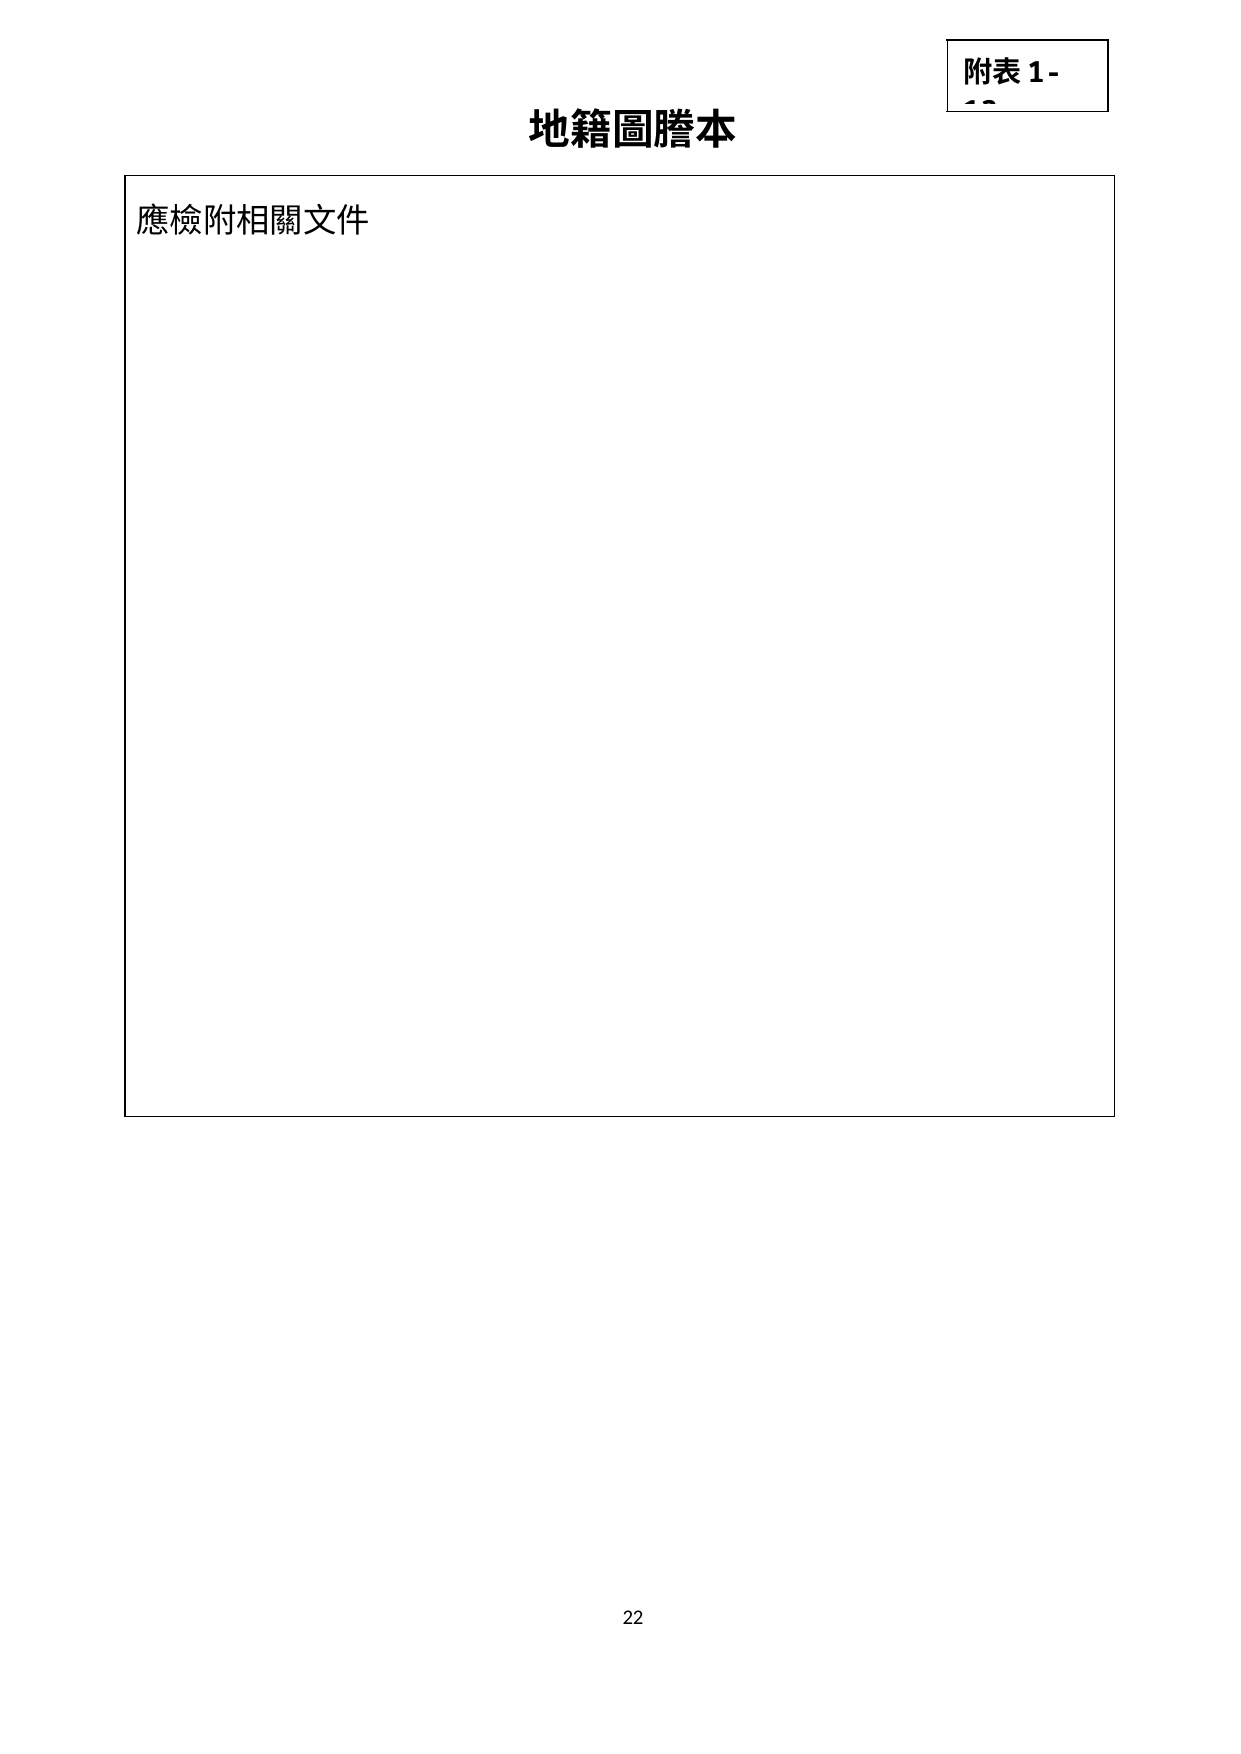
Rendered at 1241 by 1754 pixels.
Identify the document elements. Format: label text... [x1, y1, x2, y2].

text 地籍圖謄本 [187, 41, 1078, 157]
table_header 應檢附相關文件 [126, 176, 1114, 1116]
text 地籍圖謄本 [948, 41, 1107, 111]
text 附表1-13 [963, 48, 1092, 103]
